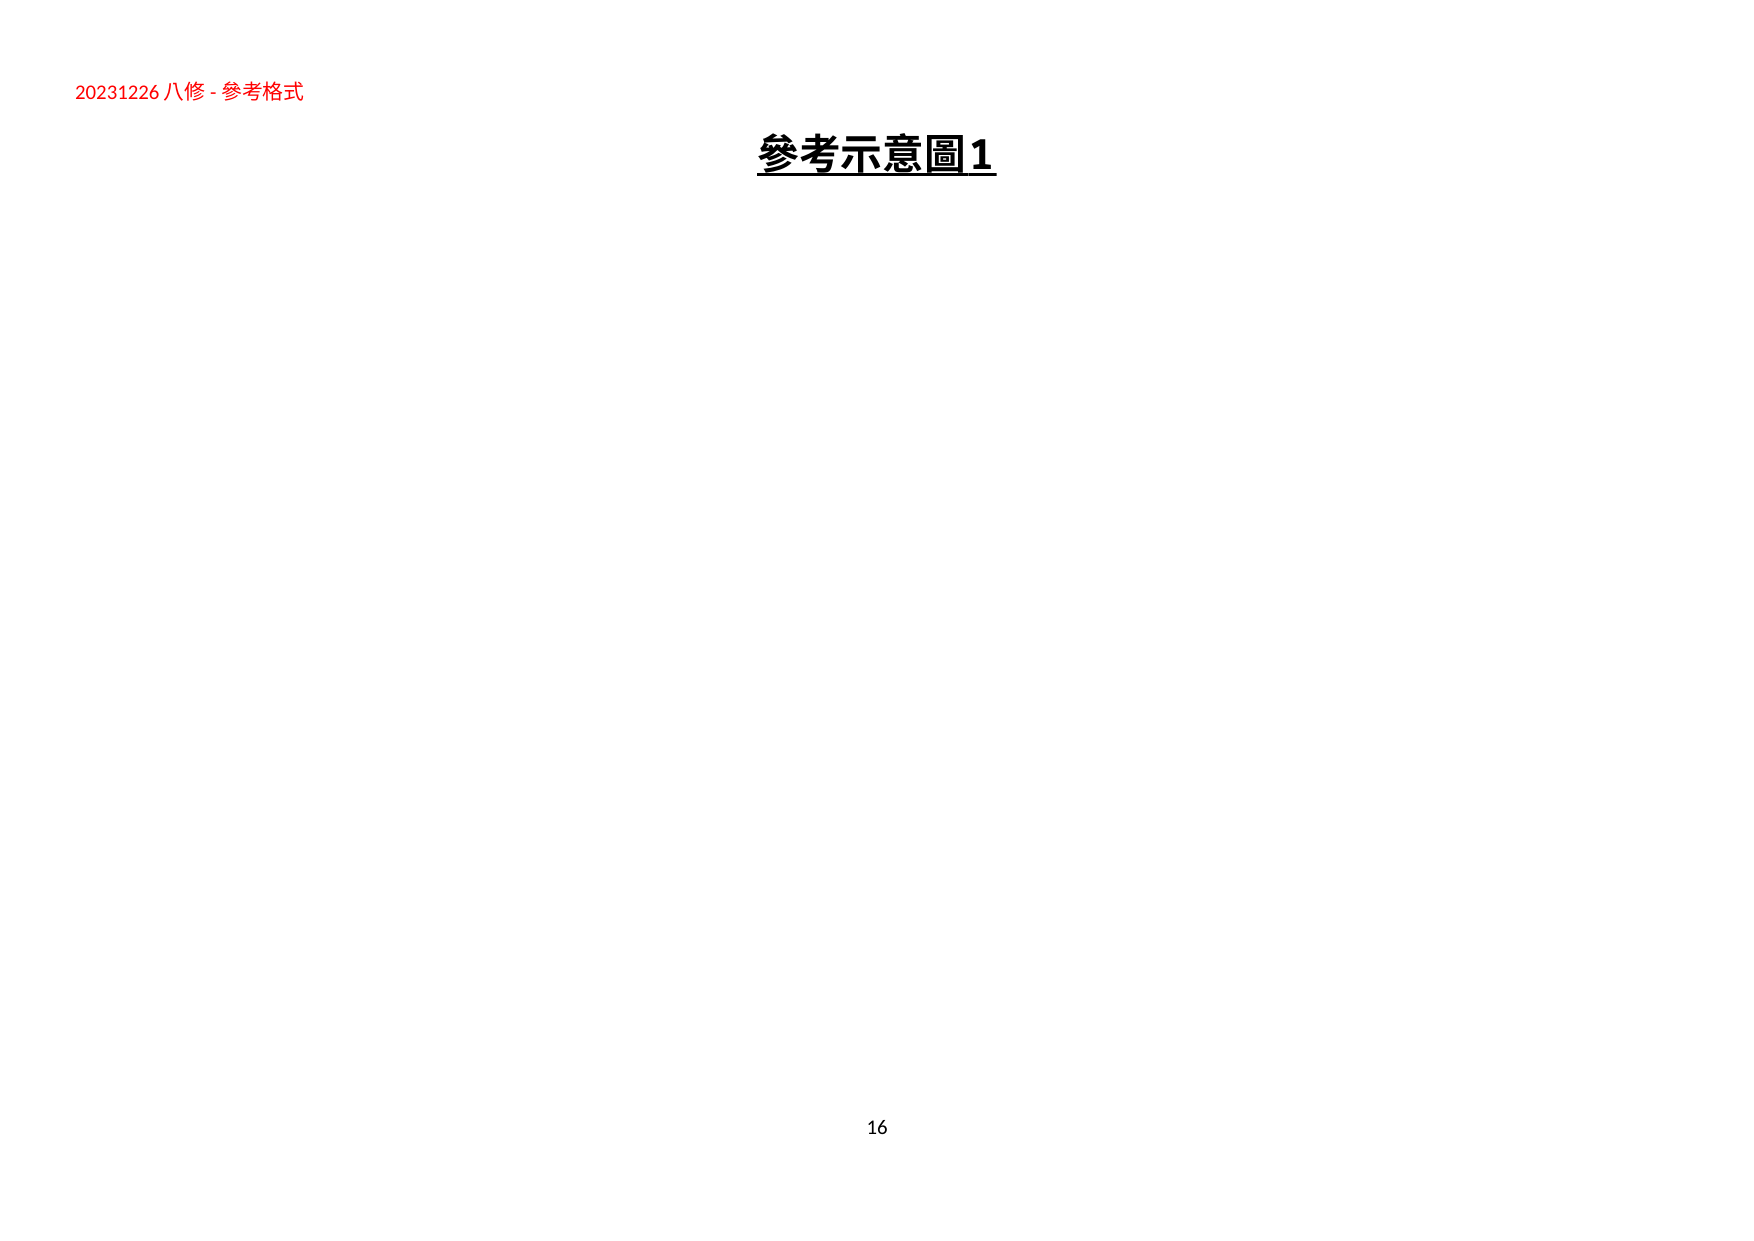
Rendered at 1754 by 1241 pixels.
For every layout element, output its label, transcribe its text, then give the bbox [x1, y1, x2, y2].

text 參考示意圖1 [80, 110, 1674, 172]
